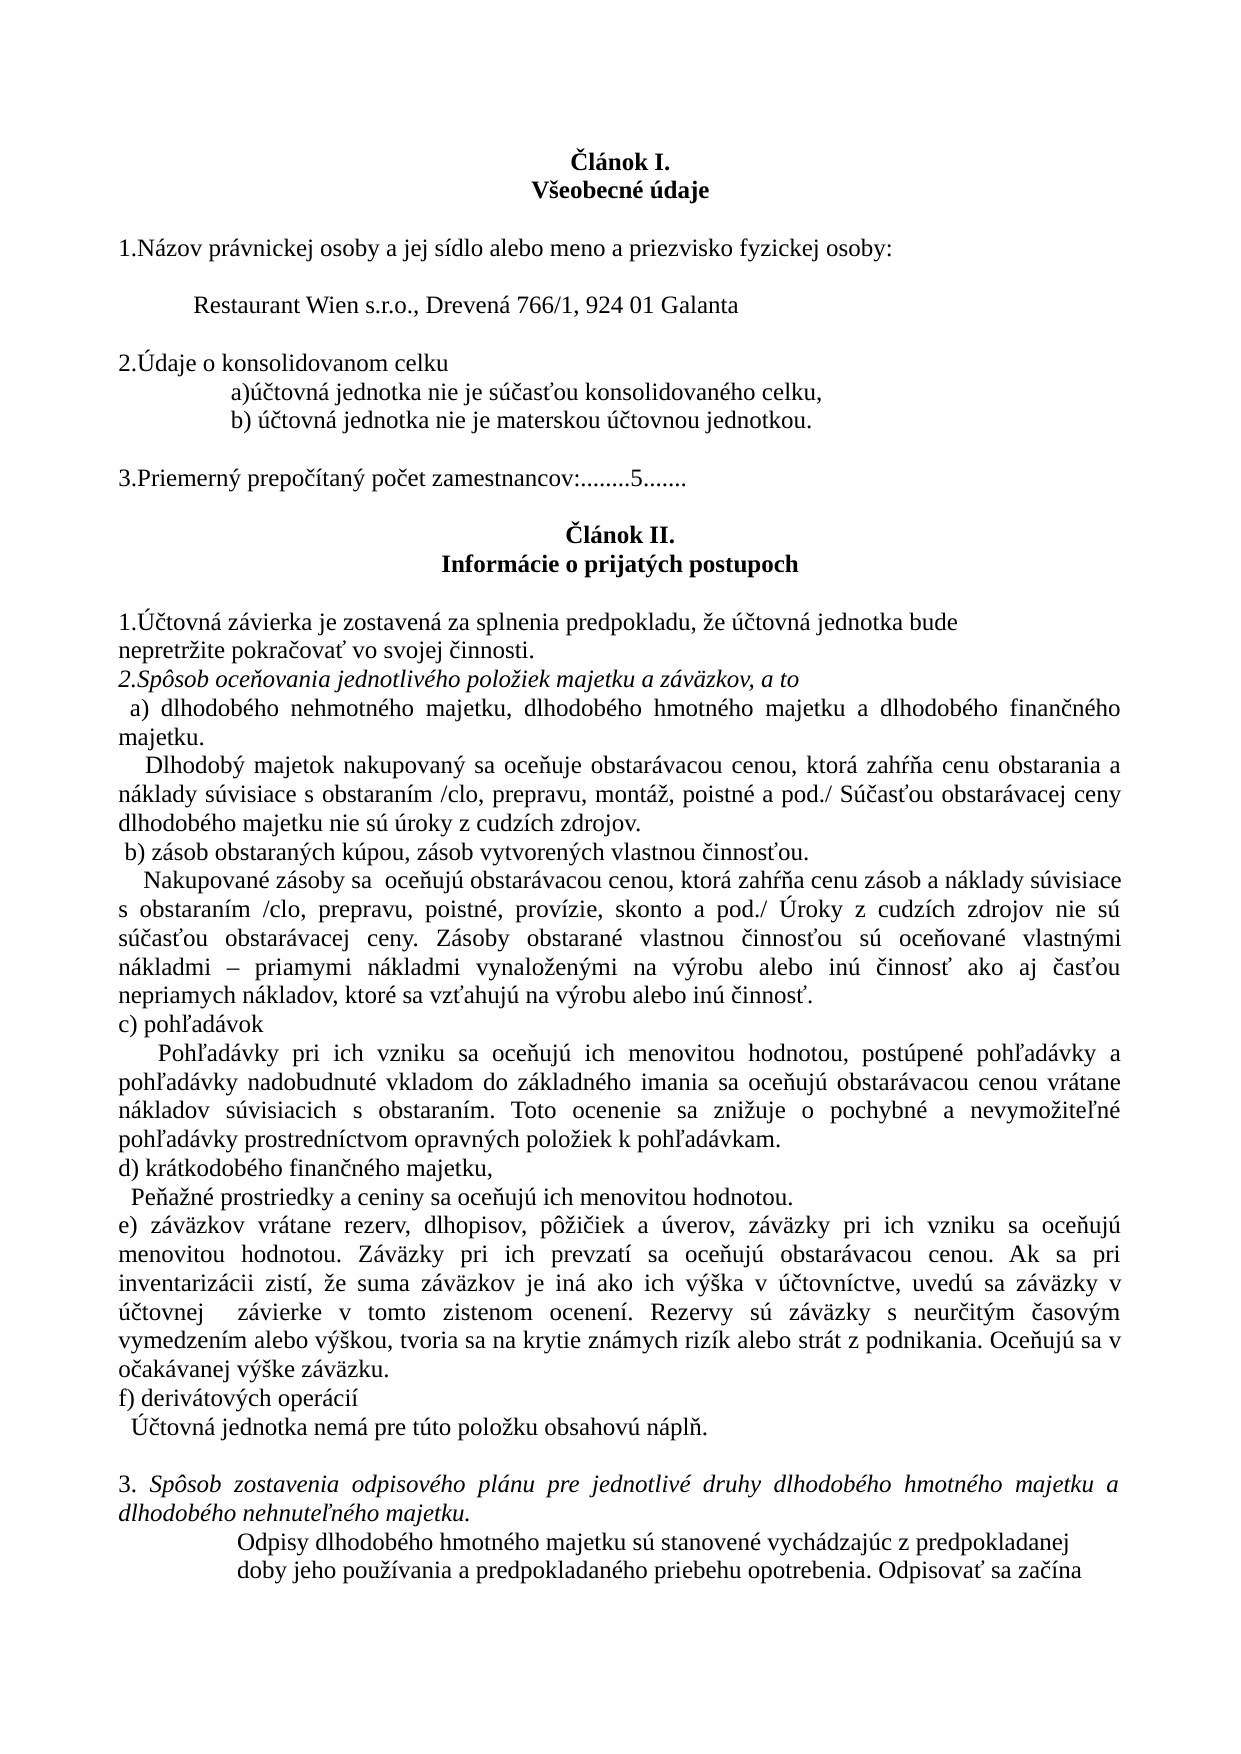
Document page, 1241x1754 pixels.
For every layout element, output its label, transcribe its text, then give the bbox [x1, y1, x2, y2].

text b) účtovná jednotka nie je materskou účtovnou jednotkou. [118, 406, 1122, 434]
text Pohľadávky pri ich vzniku sa oceňujú ich menovitou hodnotou, postúpené pohľadávky a pohľadávky nadobudnuté vkladom do základného imania sa oceňujú obstarávacou cenou vrátane nákladov súvisiacich s obstaraním. Toto ocenenie sa znižuje o pochybné a nevymožiteľné pohľadávky prostredníctvom opravných položiek k pohľadávkam. [118, 1038, 1122, 1153]
list Účtovná závierka je zostavená za splnenia predpokladu, že účtovná jednotka bude [118, 607, 1122, 636]
text Nakupované zásoby sa oceňujú obstarávacou cenou, ktorá zahŕňa cenu zásob a náklady súvisiace s obstaraním /clo, prepravu, poistné, provízie, skonto a pod./ Úroky z cudzích zdrojov nie sú súčasťou obstarávacej ceny. Zásoby obstarané vlastnou činnosťou sú oceňované vlastnými nákladmi – priamymi nákladmi vynaloženými na výrobu alebo inú činnosť ako aj časťou nepriamych nákladov, ktoré sa vzťahujú na výrobu alebo inú činnosť. [118, 866, 1122, 1009]
text a) dlhodobého nehmotného majetku, dlhodobého hmotného majetku a dlhodobého finančného majetku. [118, 693, 1122, 751]
text Informácie o prijatých postupoch [118, 549, 1122, 578]
text Restaurant Wien s.r.o., Drevená 766/1, 924 01 Galanta [118, 291, 1122, 319]
text c) pohľadávok [118, 1009, 1122, 1038]
text b) zásob obstaraných kúpou, zásob vytvorených vlastnou činnosťou. [118, 837, 1122, 866]
list Názov právnickej osoby a jej sídlo alebo meno a priezvisko fyzickej osoby: [118, 233, 1122, 262]
list Údaje o konsolidovanom celku [118, 348, 1122, 377]
text Odpisy dlhodobého hmotného majetku sú stanovené vychádzajúc z predpokladanej [118, 1527, 1122, 1556]
text a)účtovná jednotka nie je súčasťou konsolidovaného celku, [118, 377, 1122, 406]
text 3. Spôsob zostavenia odpisového plánu pre jednotlivé druhy dlhodobého hmotného majetku a dlhodobého nehnuteľného majetku. [118, 1469, 1122, 1527]
text nepretržite pokračovať vo svojej činnosti. [118, 636, 1122, 664]
text Peňažné prostriedky a ceniny sa oceňujú ich menovitou hodnotou. [118, 1182, 1122, 1211]
text f) derivátových operácií [118, 1383, 1122, 1412]
text Dlhodobý majetok nakupovaný sa oceňuje obstarávacou cenou, ktorá zahŕňa cenu obstarania a náklady súvisiace s obstaraním /clo, prepravu, montáž, poistné a pod./ Súčasťou obstarávacej ceny dlhodobého majetku nie sú úroky z cudzích zdrojov. [118, 751, 1122, 837]
list Priemerný prepočítaný počet zamestnancov:........5....... [118, 463, 1122, 492]
text e) záväzkov vrátane rezerv, dlhopisov, pôžičiek a úverov, záväzky pri ich vzniku sa oceňujú menovitou hodnotou. Záväzky pri ich prevzatí sa oceňujú obstarávacou cenou. Ak sa pri inventarizácii zistí, že suma záväzkov je iná ako ich výška v účtovníctve, uvedú sa záväzky v účtovnej závierke v tomto zistenom ocenení. Rezervy sú záväzky s neurčitým časovým vymedzením alebo výškou, tvoria sa na krytie známych rizík alebo strát z podnikania. Oceňujú sa v očakávanej výške záväzku. [118, 1211, 1122, 1383]
text Účtovná jednotka nemá pre túto položku obsahovú náplň. [118, 1412, 1122, 1441]
text Článok I. [118, 147, 1122, 176]
text d) krátkodobého finančného majetku, [118, 1153, 1122, 1182]
text Všeobecné údaje [118, 176, 1122, 204]
text Článok II. [118, 521, 1122, 549]
list Spôsob oceňovania jednotlivého položiek majetku a záväzkov, a to [118, 664, 1122, 693]
text doby jeho používania a predpokladaného priebehu opotrebenia. Odpisovať sa začína [118, 1556, 1122, 1584]
